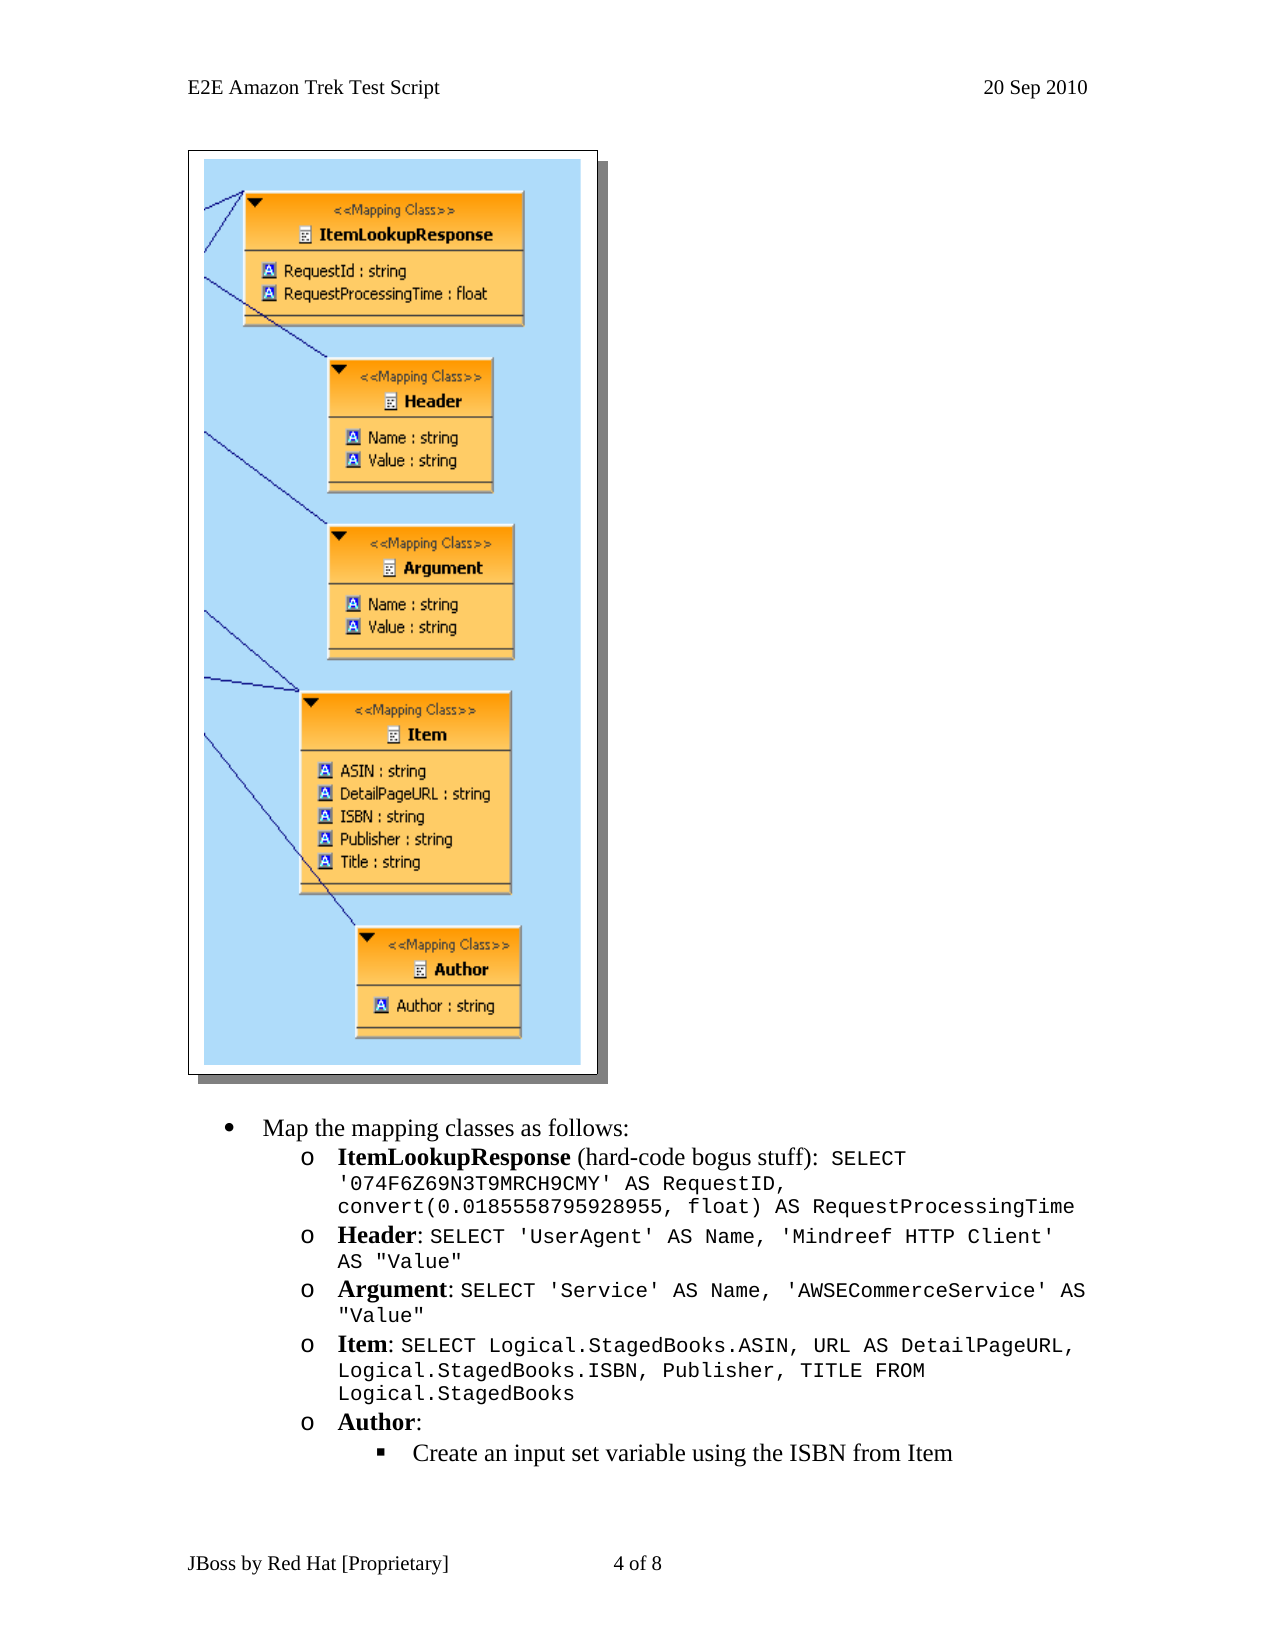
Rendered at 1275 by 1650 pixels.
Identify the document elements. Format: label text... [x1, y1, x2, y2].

list Item: SELECT Logical.StagedBooks.ASIN, URL AS DetailPageURL, Logical.StagedBooks.ISBN, Publisher, TITLE FROM Logical.StagedBooks [300, 1329, 1087, 1407]
list ItemLookupResponse (hard-code bogus stuff): SELECT '074F6Z69N3T9MRCH9CMY' AS RequestID, convert(0.0185558795928955, float) AS RequestProcessingTime [300, 1142, 1087, 1220]
picture [204, 159, 581, 1065]
list Header: SELECT 'UserAgent' AS Name, 'Mindreef HTTP Client' AS "Value" [300, 1220, 1087, 1274]
list Map the mapping classes as follows: [225, 1113, 1087, 1142]
list Create an input set variable using the ISBN from Item [375, 1438, 1087, 1467]
list Argument: SELECT 'Service' AS Name, 'AWSECommerceService' AS "Value" [300, 1274, 1087, 1329]
list Author: [300, 1407, 1087, 1438]
